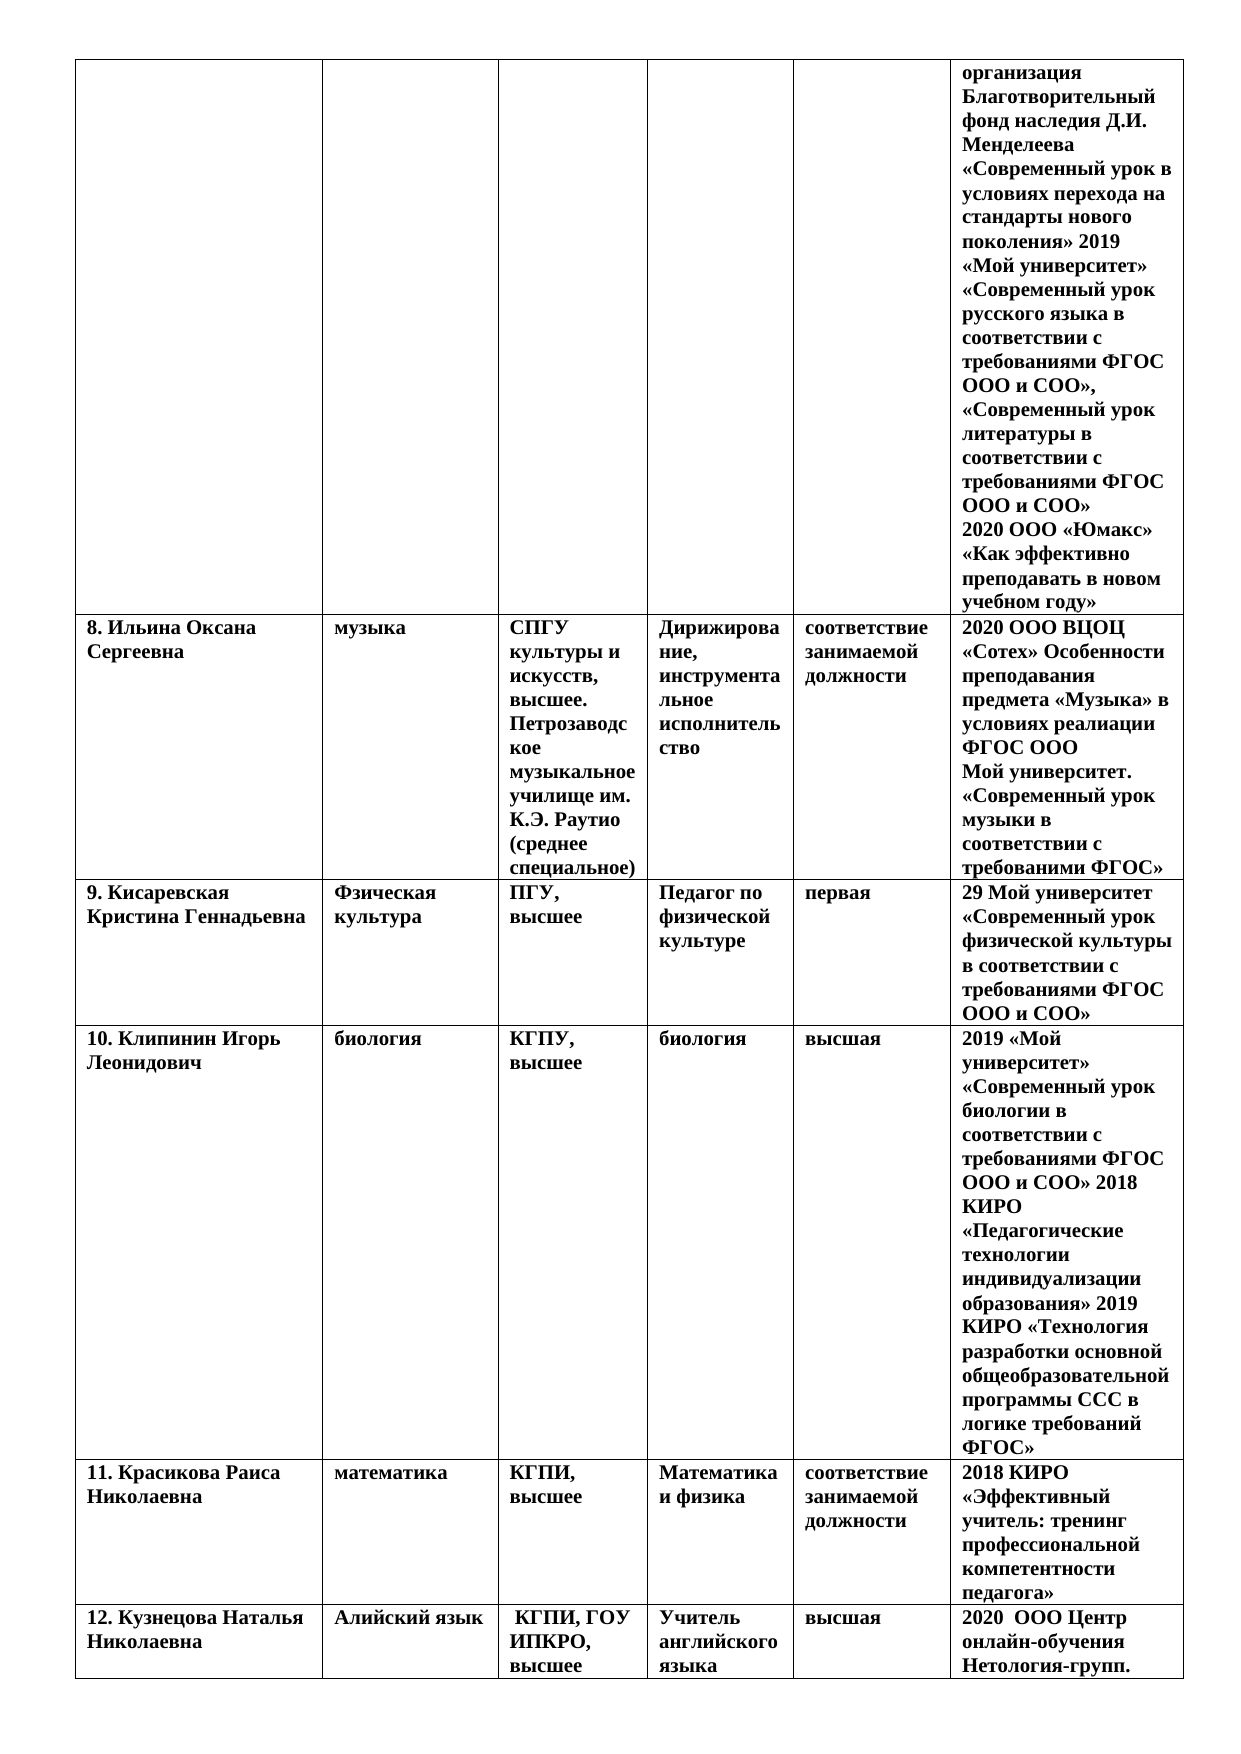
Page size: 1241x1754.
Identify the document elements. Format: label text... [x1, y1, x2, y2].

table_cell КГПИ, ГОУ ИПКРО, высшее [499, 1605, 647, 1677]
table_cell СПГУ культуры и искусств, высшее. Петрозаводское музыкальное училище им. К.Э. Раутио (среднее специальное) [499, 615, 647, 879]
table_cell 12. Кузнецова Наталья Николаевна [76, 1605, 322, 1677]
table_cell математика [323, 1460, 498, 1604]
table_cell 10. Клипинин Игорь Леонидович [76, 1026, 322, 1459]
table_cell Фзическая культура [323, 880, 498, 1025]
table_cell КГПИ, высшее [499, 1460, 647, 1604]
table_cell биология [323, 1026, 498, 1459]
table_cell 2018 КИРО «Эффективный учитель: тренинг профессиональной компетентности педагога» [951, 1460, 1183, 1604]
table_cell соответствие занимаемой должности [794, 615, 950, 879]
table_cell высшая [794, 1026, 950, 1459]
table_cell Математика и физика [648, 1460, 793, 1604]
table_cell 9. Кисаревская Кристина Геннадьевна [76, 880, 322, 1025]
table_cell Учитель английского языка [648, 1605, 793, 1677]
table_cell Педагог по физической культуре [648, 880, 793, 1025]
table_cell ПГУ, высшее [499, 880, 647, 1025]
table_cell [648, 60, 793, 613]
table_cell первая [794, 880, 950, 1025]
table_cell [499, 60, 647, 613]
table_cell высшая [794, 1605, 950, 1677]
table_cell КГПУ, высшее [499, 1026, 647, 1459]
table_cell Дирижирование, инструментальное исполнительство [648, 615, 793, 879]
table_cell 29 Мой университет «Современный урок физической культуры в соответствии с требованиями ФГОС ООО и СОО» [951, 880, 1183, 1025]
table_cell 2020 ООО ВЦОЦ «Сотех» Особенности преподавания предмета «Музыка» в условиях реалиации ФГОС ООО Мой университет. «Современный урок музыки в соответствии с требованими ФГОС» [951, 615, 1183, 879]
table_cell Алийский язык [323, 1605, 498, 1677]
table_cell музыка [323, 615, 498, 879]
table_cell биология [648, 1026, 793, 1459]
table_cell [323, 60, 498, 613]
table_cell 8. Ильина Оксана Сергеевна [76, 615, 322, 879]
table_cell соответствие занимаемой должности [794, 1460, 950, 1604]
table_cell 2020 ООО Центр онлайн-обучения Нетология-групп. [951, 1605, 1183, 1677]
table_cell [794, 60, 950, 613]
table_cell 11. Красикова Раиса Николаевна [76, 1460, 322, 1604]
table_cell 2019 «Мой университет» «Современный урок биологии в соответствии с требованиями ФГОС ООО и СОО» 2018 КИРО «Педагогические технологии индивидуализации образования» 2019 КИРО «Технология разработки основной общеобразовательной программы ССС в логике требований ФГОС» [951, 1026, 1183, 1459]
table_cell [76, 60, 322, 613]
table_cell организация Благотворительный фонд наследия Д.И. Менделеева «Современный урок в условиях перехода на стандарты нового поколения» 2019 «Мой университет» «Современный урок русского языка в соответствии с требованиями ФГОС ООО и СОО», «Современный урок литературы в соответствии с требованиями ФГОС ООО и СОО» 2020 ООО «Юмакс» «Как эффективно преподавать в новом учебном году» [951, 60, 1183, 613]
